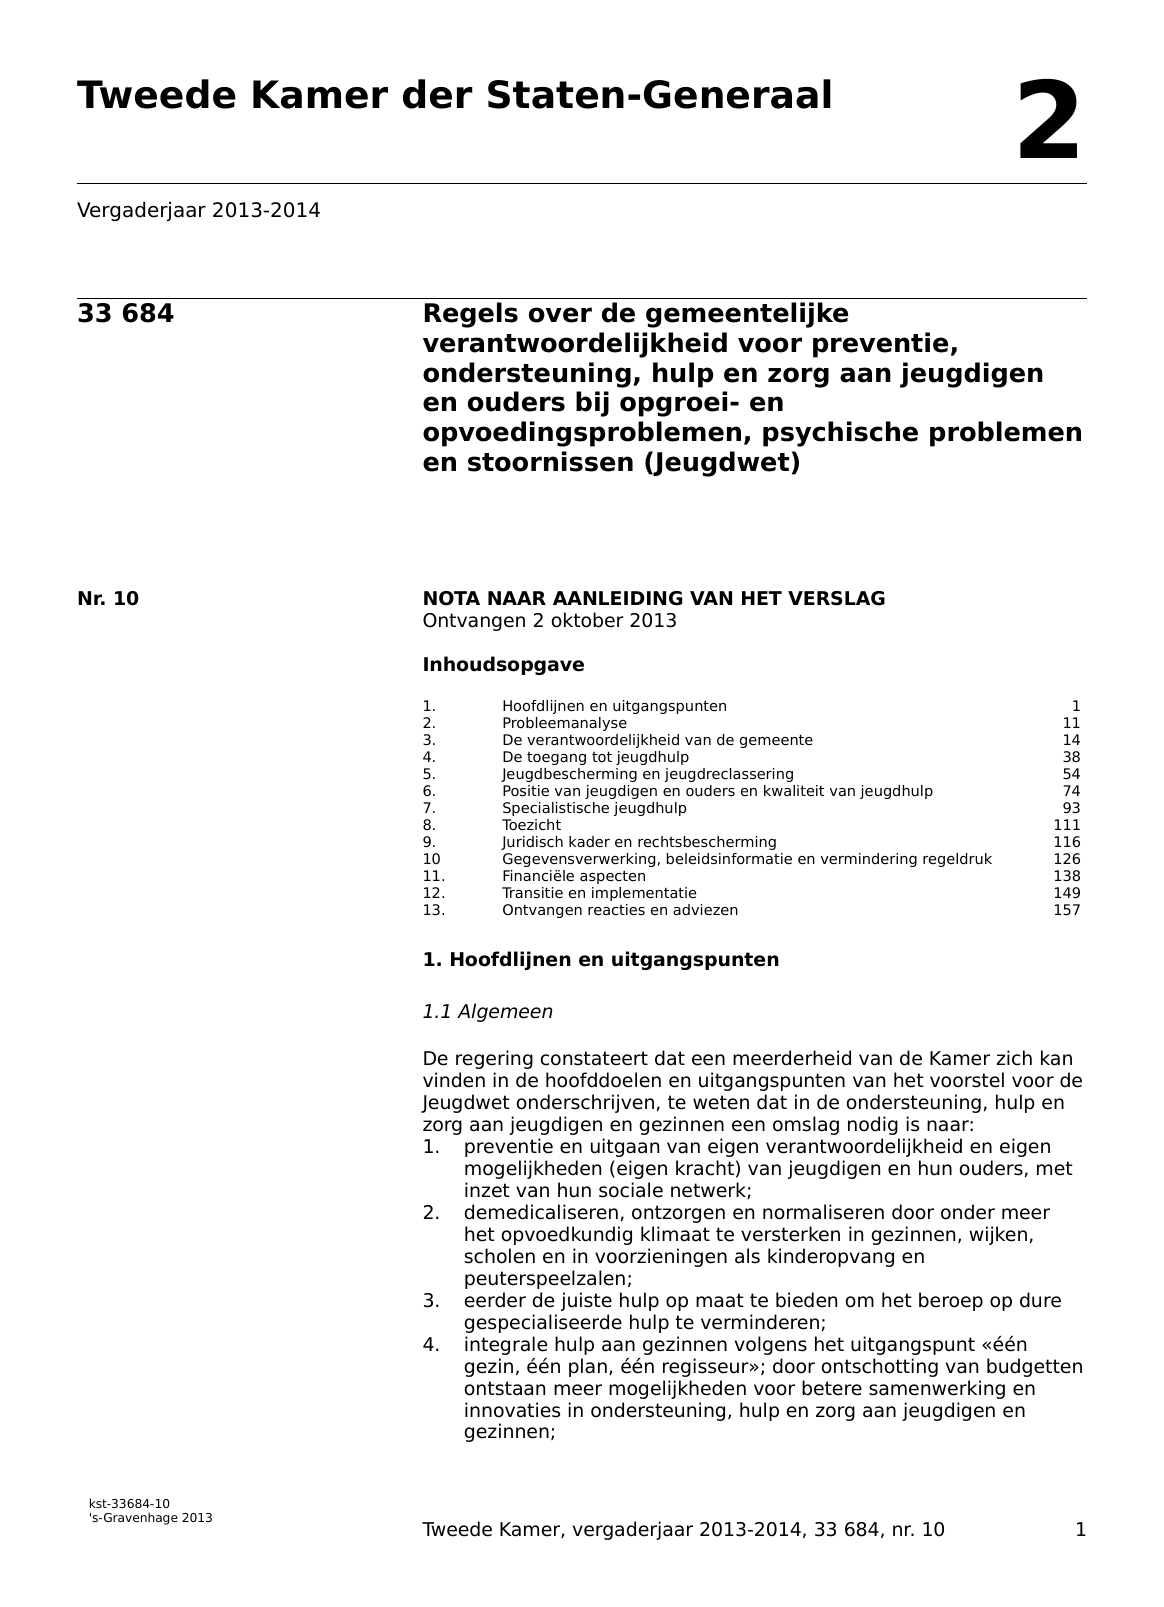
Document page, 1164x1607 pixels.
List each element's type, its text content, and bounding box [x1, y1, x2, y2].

table_cell 13. [422, 902, 496, 919]
table_cell 116 [1028, 834, 1087, 851]
table_cell Gegevensverwerking, beleidsinformatie en vermindering regeldruk [496, 851, 1028, 868]
table_cell 38 [1028, 749, 1087, 766]
table_cell 7. [422, 800, 496, 817]
table_header Tweede Kamer der Staten-Generaal [77, 59, 886, 183]
subtitle Nr. 10 NOTA NAAR AANLEIDING VAN HET VERSLAG [77, 588, 1087, 610]
table_cell 11. [422, 868, 496, 885]
table_cell 9. [422, 834, 496, 851]
table_cell Probleemanalyse [496, 715, 1028, 732]
table_cell 8. [422, 817, 496, 834]
text Ontvangen 2 oktober 2013 [422, 610, 1087, 632]
table_cell Financiële aspecten [496, 868, 1028, 885]
text 3. eerder de juiste hulp op maat te bieden om het beroep op dure gespecialiseerde hulp te verminderen; [422, 1289, 1087, 1333]
text 4. integrale hulp aan gezinnen volgens het uitgangspunt «één gezin, één plan, één regisseur»; door ontschotting van budgetten ontstaan meer mogelijkheden voor betere samenwerking en innovaties in ondersteuning, hulp en zorg aan jeugdigen en gezinnen; [422, 1333, 1087, 1443]
table_cell 138 [1028, 868, 1087, 885]
table_cell 4. [422, 749, 496, 766]
table_cell 14 [1028, 732, 1087, 749]
text 1. preventie en uitgaan van eigen verantwoordelijkheid en eigen mogelijkheden (eigen kracht) van jeugdigen en hun ouders, met inzet van hun sociale netwerk; [422, 1136, 1087, 1202]
text De regering constateert dat een meerderheid van de Kamer zich kan vinden in de hoofddoelen en uitgangspunten van het voorstel voor de Jeugdwet onderschrijven, te weten dat in de ondersteuning, hulp en zorg aan jeugdigen en gezinnen een omslag nodig is naar: [422, 1048, 1087, 1136]
table_cell Transitie en implementatie [496, 885, 1028, 902]
table_cell 157 [1028, 902, 1087, 919]
table_cell 54 [1028, 766, 1087, 783]
table_header 2 [886, 59, 1087, 183]
table_cell 126 [1028, 851, 1087, 868]
table_cell 6. [422, 783, 496, 800]
subtitle Inhoudsopgave [422, 654, 1087, 676]
table_cell 149 [1028, 885, 1087, 902]
subtitle 1. Hoofdlijnen en uitgangspunten [422, 949, 1087, 971]
table_cell 111 [1028, 817, 1087, 834]
table_cell Toezicht [496, 817, 1028, 834]
table_cell 2. [422, 715, 496, 732]
text 's-Gravenhage 2013 [88, 1511, 323, 1525]
table_cell Positie van jeugdigen en ouders en kwaliteit van jeugdhulp [496, 783, 1028, 800]
table_cell 93 [1028, 800, 1087, 817]
subtitle 33 684 Regels over de gemeentelijke verantwoordelijkheid voor preventie, ondersteuning, hulp en zorg aan jeugdigen en ouders bij opgroei- en opvoedingsproblemen, psychische problemen en stoornissen (Jeugdwet) [77, 299, 1087, 477]
table_cell 10 [422, 851, 496, 868]
table_cell De verantwoordelijkheid van de gemeente [496, 732, 1028, 749]
table_cell Ontvangen reacties en adviezen [496, 902, 1028, 919]
table_cell Specialistische jeugdhulp [496, 800, 1028, 817]
table_cell Jeugdbescherming en jeugdreclassering [496, 766, 1028, 783]
table_cell 11 [1028, 715, 1087, 732]
text 2. demedicaliseren, ontzorgen en normaliseren door onder meer het opvoedkundig klimaat te versterken in gezinnen, wijken, scholen en in voorzieningen als kinderopvang en peuterspeelzalen; [422, 1202, 1087, 1289]
table_cell 5. [422, 766, 496, 783]
table_cell De toegang tot jeugdhulp [496, 749, 1028, 766]
table_cell 3. [422, 732, 496, 749]
table_cell Juridisch kader en rechtsbescherming [496, 834, 1028, 851]
table_cell Vergaderjaar 2013-2014 [77, 184, 1087, 298]
subtitle 1.1 Algemeen [422, 1001, 1087, 1023]
table_header 1 [1028, 698, 1087, 715]
table_header 1. [422, 698, 496, 715]
table_cell 74 [1028, 783, 1087, 800]
text kst-33684-10 [88, 1497, 323, 1511]
table_cell 12. [422, 885, 496, 902]
table_header Hoofdlijnen en uitgangspunten [496, 698, 1028, 715]
